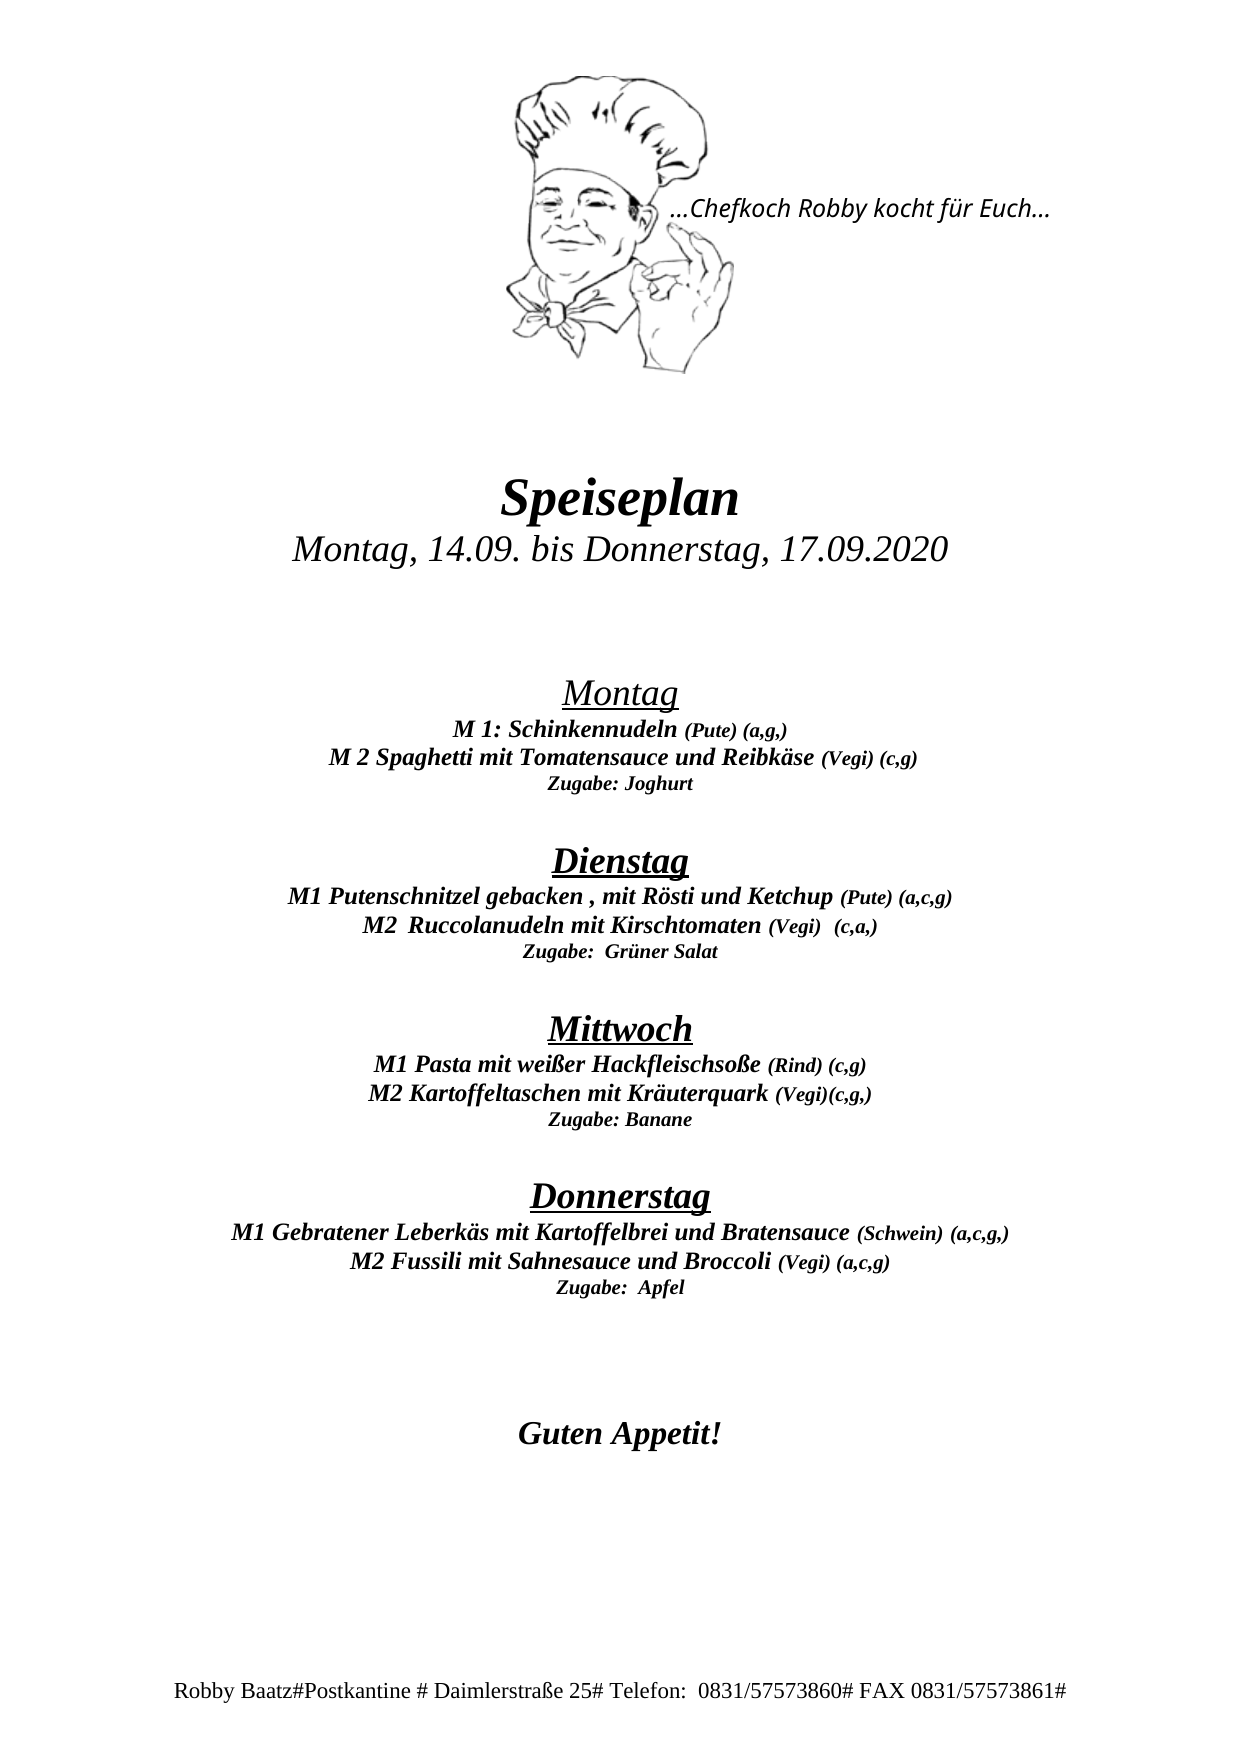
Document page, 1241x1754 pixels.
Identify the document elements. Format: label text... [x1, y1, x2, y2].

text M2 Ruccolanudeln mit Kirschtomaten (Vegi) (c,a,) [118, 910, 1122, 939]
text M 1: Schinkennudeln (Pute) (a,g,) [118, 714, 1122, 742]
text Zugabe: Grüner Salat [118, 939, 1122, 963]
text Zugabe: Banane [118, 1107, 1122, 1131]
text M1 Pasta mit weißer Hackfleischsoße (Rind) (c,g) [118, 1049, 1122, 1078]
text M1 Gebratener Leberkäs mit Kartoffelbrei und Bratensauce (Schwein) (a,c,g,) [118, 1217, 1122, 1246]
text M 2 Spaghetti mit Tomatensauce und Reibkäse (Vegi) (c,g) [118, 742, 1122, 771]
text Dienstag [118, 838, 1122, 881]
text Speiseplan [118, 464, 1122, 527]
text M2 Kartoffeltaschen mit Kräuterquark (Vegi)(c,g,) [118, 1078, 1122, 1107]
text M1 Putenschnitzel gebacken , mit Rösti und Ketchup (Pute) (a,c,g) [118, 881, 1122, 910]
text Guten Appetit! [118, 1414, 1122, 1452]
text Montag, 14.09. bis Donnerstag, 17.09.2020 [118, 527, 1122, 570]
text Montag [118, 671, 1122, 714]
text Zugabe: Joghurt [118, 771, 1122, 795]
text M2 Fussili mit Sahnesauce und Broccoli (Vegi) (a,c,g) [118, 1246, 1122, 1274]
text Mittwoch [118, 1006, 1122, 1049]
text Donnerstag [118, 1174, 1122, 1217]
text Zugabe: Apfel [118, 1274, 1122, 1299]
picture [506, 76, 734, 374]
